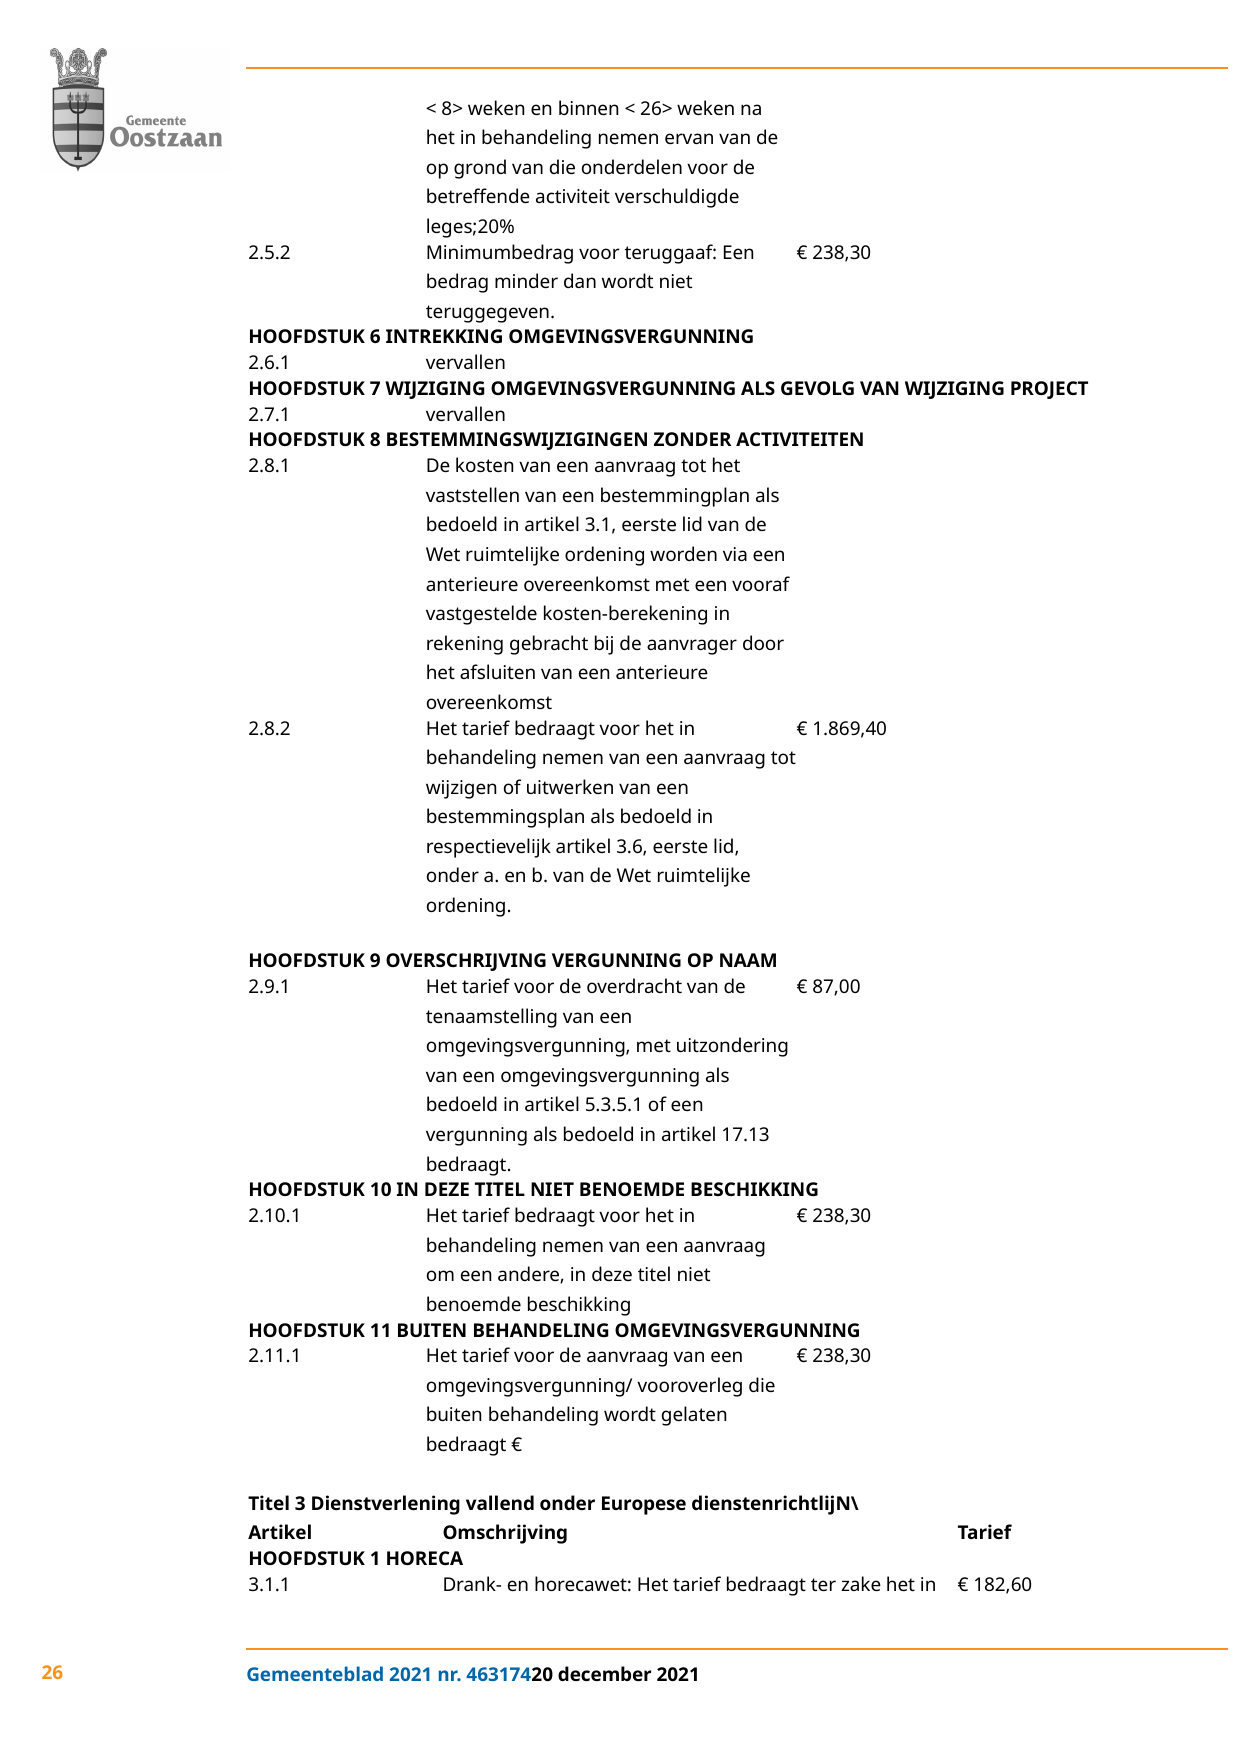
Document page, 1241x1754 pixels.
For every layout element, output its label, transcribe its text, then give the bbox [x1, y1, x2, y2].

text Titel 3 Dienstverlening vallend onder Europese dienstenrichtlijN\ [248, 1490, 1152, 1516]
table_header Omschrijving [442, 1520, 957, 1545]
table_cell 3.1.1 [248, 1571, 442, 1597]
table_cell [796, 350, 974, 375]
table_cell HOOFDSTUK 10 IN DEZE TITEL NIET BENOEMDE BESCHIKKING [248, 1177, 1152, 1202]
table_cell 2.7.1 [248, 401, 426, 427]
table_cell HOOFDSTUK 11 BUITEN BEHANDELING OMGEVINGSVERGUNNING [248, 1317, 1152, 1342]
table_cell [974, 453, 1152, 715]
table_cell Het tarief voor de overdracht van de tenaamstelling van een omgevingsvergunning, met uitzondering van een omgevingsvergunning als bedoeld in artikel 5.3.5.1 of een vergunning als bedoeld in artikel 17.13 bedraagt. [426, 973, 796, 1177]
table_cell € 238,30 [796, 239, 974, 324]
table_cell [974, 1202, 1152, 1317]
table_header Artikel [248, 1520, 442, 1545]
table_cell [796, 95, 974, 239]
table_cell Minimumbedrag voor teruggaaf: Een bedrag minder dan wordt niet teruggegeven. [426, 239, 796, 324]
table_cell [974, 401, 1152, 427]
table_cell [974, 350, 1152, 375]
table_cell Het tarief bedraagt voor het in behandeling nemen van een aanvraag om een andere, in deze titel niet benoemde beschikking [426, 1202, 796, 1317]
table_cell [974, 239, 1152, 324]
table_header Tarief [958, 1520, 1152, 1545]
table_cell 2.8.1 [248, 453, 426, 715]
table_cell 2.11.1 [248, 1343, 426, 1457]
table_cell 2.6.1 [248, 350, 426, 375]
table_cell vervallen [426, 350, 796, 375]
table_cell € 238,30 [796, 1202, 974, 1317]
table_cell 2.9.1 [248, 973, 426, 1177]
table_cell € 87,00 [796, 973, 974, 1177]
table_cell De kosten van een aanvraag tot het vaststellen van een bestemmingplan als bedoeld in artikel 3.1, eerste lid van de Wet ruimtelijke ordening worden via een anterieure overeenkomst met een vooraf vastgestelde kosten-berekening in rekening gebracht bij de aanvrager door het afsluiten van een anterieure overeenkomst [426, 453, 796, 715]
table_cell [974, 1343, 1152, 1457]
table_cell Het tarief voor de aanvraag van een omgevingsvergunning/ vooroverleg die buiten behandeling wordt gelaten bedraagt € [426, 1343, 796, 1457]
table_cell [974, 715, 1152, 918]
table_cell Het tarief bedraagt voor het in behandeling nemen van een aanvraag tot wijzigen of uitwerken van een bestemmingsplan als bedoeld in respectievelijk artikel 3.6, eerste lid, onder a. en b. van de Wet ruimtelijke ordening. [426, 715, 796, 918]
table_cell HOOFDSTUK 1 HORECA [248, 1545, 1152, 1571]
table_cell HOOFDSTUK 8 BESTEMMINGSWIJZIGINGEN ZONDER ACTIVITEITEN [248, 427, 1152, 452]
table_cell 2.5.2 [248, 239, 426, 324]
table_cell [796, 401, 974, 427]
table_cell [248, 95, 426, 239]
table_cell 2.10.1 [248, 1202, 426, 1317]
table_cell [974, 973, 1152, 1177]
table_cell € 182,60 [958, 1571, 1152, 1597]
table_cell HOOFDSTUK 6 INTREKKING OMGEVINGSVERGUNNING [248, 324, 1152, 349]
picture [41, 47, 231, 172]
table_cell 2.8.2 [248, 715, 426, 918]
table_cell [796, 453, 974, 715]
table_cell HOOFDSTUK 9 OVERSCHRIJVING VERGUNNING OP NAAM [248, 918, 1152, 973]
table_cell < 8> weken en binnen < 26> weken na het in behandeling nemen ervan van de op grond van die onderdelen voor de betreffende activiteit verschuldigde leges;20% [426, 95, 796, 239]
table_cell [974, 95, 1152, 239]
table_cell vervallen [426, 401, 796, 427]
table_cell € 238,30 [796, 1343, 974, 1457]
table_cell € 1.869,40 [796, 715, 974, 918]
table_cell Drank- en horecawet: Het tarief bedraagt ter zake het in [442, 1571, 957, 1597]
table_cell HOOFDSTUK 7 WIJZIGING OMGEVINGSVERGUNNING ALS GEVOLG VAN WIJZIGING PROJECT [248, 375, 1152, 401]
